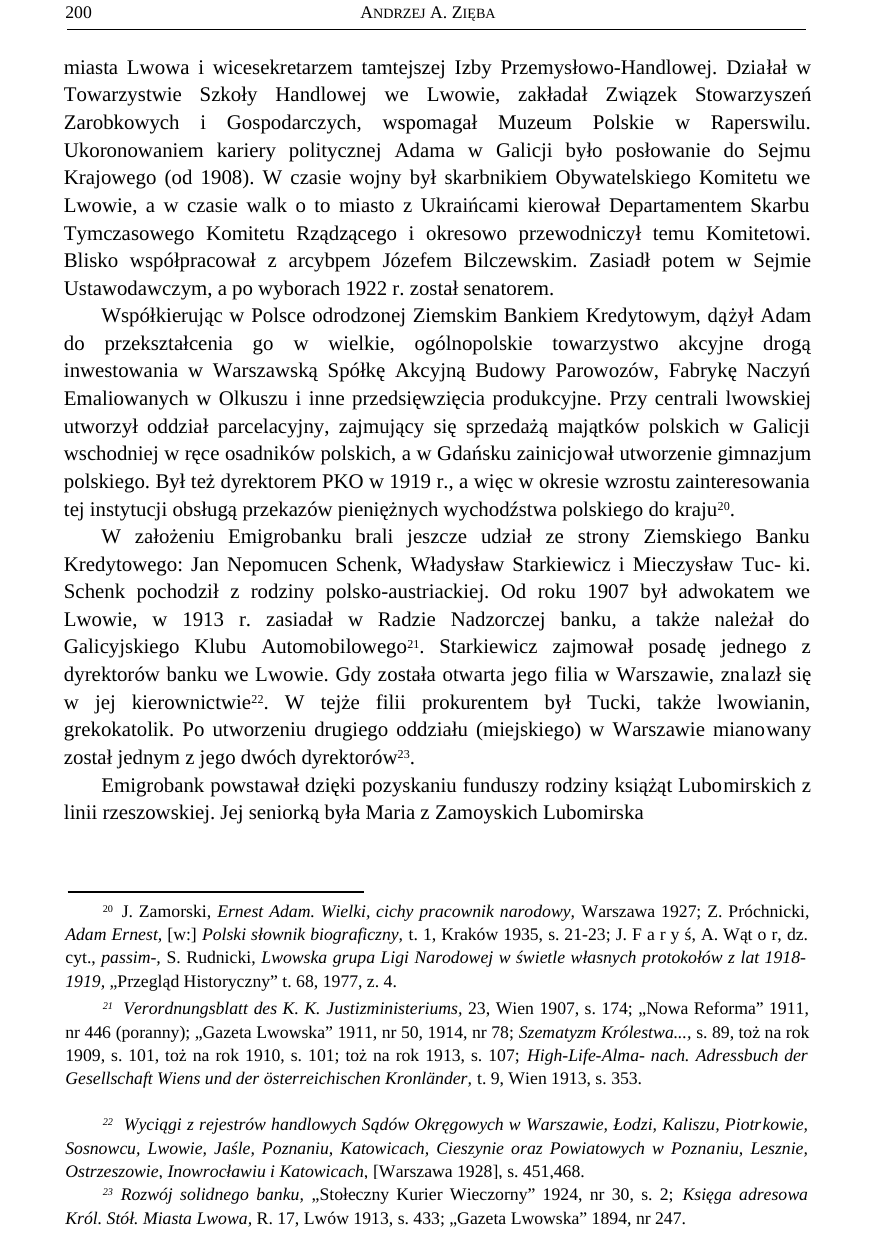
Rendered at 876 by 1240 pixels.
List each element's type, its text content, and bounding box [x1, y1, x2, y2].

text miasta Lwowa i wicesekretarzem tamtejszej Izby Przemysłowo-Handlowej. Dzia­łał w Towarzystwie Szkoły Handlowej we Lwowie, zakładał Związek Stowarzy­szeń Zarobkowych i Gospodarczych, wspomagał Muzeum Polskie w Raperswilu. Ukoronowaniem kariery politycznej Adama w Galicji było posłowanie do Sejmu Krajowego (od 1908). W czasie wojny był skarbnikiem Obywatelskiego Komitetu we Lwowie, a w czasie walk o to miasto z Ukraińcami kierował Departamentem Skarbu Tymczasowego Komitetu Rządzącego i okresowo przewodniczył temu Komitetowi. Blisko współpracował z arcybpem Józefem Bilczewskim. Zasiadł po­tem w Sejmie Ustawodawczym, a po wyborach 1922 r. został senatorem. [64, 55, 811, 300]
text 21 Verordnungsblatt des K. K. Justizministeriums, 23, Wien 1907, s. 174; „Nowa Reforma” 1911, nr 446 (poranny); „Gazeta Lwowska” 1911, nr 50, 1914, nr 78; Szematyzm Królestwa..., s. 89, toż na rok 1909, s. 101, toż na rok 1910, s. 101; toż na rok 1913, s. 107; High-Life-Alma- nach. Adressbuch der Gesellschaft Wiens und der österreichischen Kronländer, t. 9, Wien 1913, s. 353. [65, 998, 809, 1088]
text 22 Wyciągi z rejestrów handlowych Sądów Okręgowych w Warszawie, Łodzi, Kaliszu, Piotr­kowie, Sosnowcu, Lwowie, Jaśle, Poznaniu, Katowicach, Cieszynie oraz Powiatowych w Pozna­niu, Lesznie, Ostrzeszowie, Inowrocławiu i Katowicach, [Warszawa 1928], s. 451,468. [65, 1114, 809, 1179]
text W założeniu Emigrobanku brali jeszcze udział ze strony Ziemskiego Banku Kredytowego: Jan Nepomucen Schenk, Władysław Starkiewicz i Mieczysław Tuc- ki. Schenk pochodził z rodziny polsko-austriackiej. Od roku 1907 był adwokatem we Lwowie, w 1913 r. zasiadał w Radzie Nadzorczej banku, a także należał do Galicyjskiego Klubu Automobilowego21. Starkiewicz zajmował posadę jednego z dyrektorów banku we Lwowie. Gdy została otwarta jego filia w Warszawie, zna­lazł się w jej kierownictwie22. W tejże filii prokurentem był Tucki, także lwowianin, grekokatolik. Po utworzeniu drugiego oddziału (miejskiego) w Warszawie miano­wany został jednym z jego dwóch dyrektorów23. [64, 524, 811, 769]
text 200 [65, 2, 98, 23]
text 20 J. Zamorski, Ernest Adam. Wielki, cichy pracownik narodowy, Warszawa 1927; Z. Próchnicki, Adam Ernest, [w:] Polski słownik biograficzny, t. 1, Kraków 1935, s. 21-23; J. F a r y ś, A. Wąt o r, dz. cyt., passim-, S. Rudnicki, Lwowska grupa Ligi Narodowej w świetle własnych protokołów z lat 1918-1919, „Przegląd Historyczny” t. 68, 1977, z. 4. [65, 901, 809, 991]
text 23 Rozwój solidnego banku, „Stołeczny Kurier Wieczorny” 1924, nr 30, s. 2; Księga adreso­wa Król. Stół. Miasta Lwowa, R. 17, Lwów 1913, s. 433; „Gazeta Lwowska” 1894, nr 247. [65, 1184, 809, 1228]
text Współkierując w Polsce odrodzonej Ziemskim Bankiem Kredytowym, dą­żył Adam do przekształcenia go w wielkie, ogólnopolskie towarzystwo akcyjne drogą inwestowania w Warszawską Spółkę Akcyjną Budowy Parowozów, Fabrykę Naczyń Emaliowanych w Olkuszu i inne przedsięwzięcia produkcyjne. Przy cen­trali lwowskiej utworzył oddział parcelacyjny, zajmujący się sprzedażą majątków polskich w Galicji wschodniej w ręce osadników polskich, a w Gdańsku zainicjo­wał utworzenie gimnazjum polskiego. Był też dyrektorem PKO w 1919 r., a więc w okresie wzrostu zainteresowania tej instytucji obsługą przekazów pieniężnych wychodźstwa polskiego do kraju20. [64, 303, 811, 521]
text Andrzej A. Zięba [360, 2, 514, 22]
text Emigrobank powstawał dzięki pozyskaniu funduszy rodziny książąt Lubo­mirskich z linii rzeszowskiej. Jej seniorką była Maria z Zamoyskich Lubomirska [64, 772, 811, 824]
